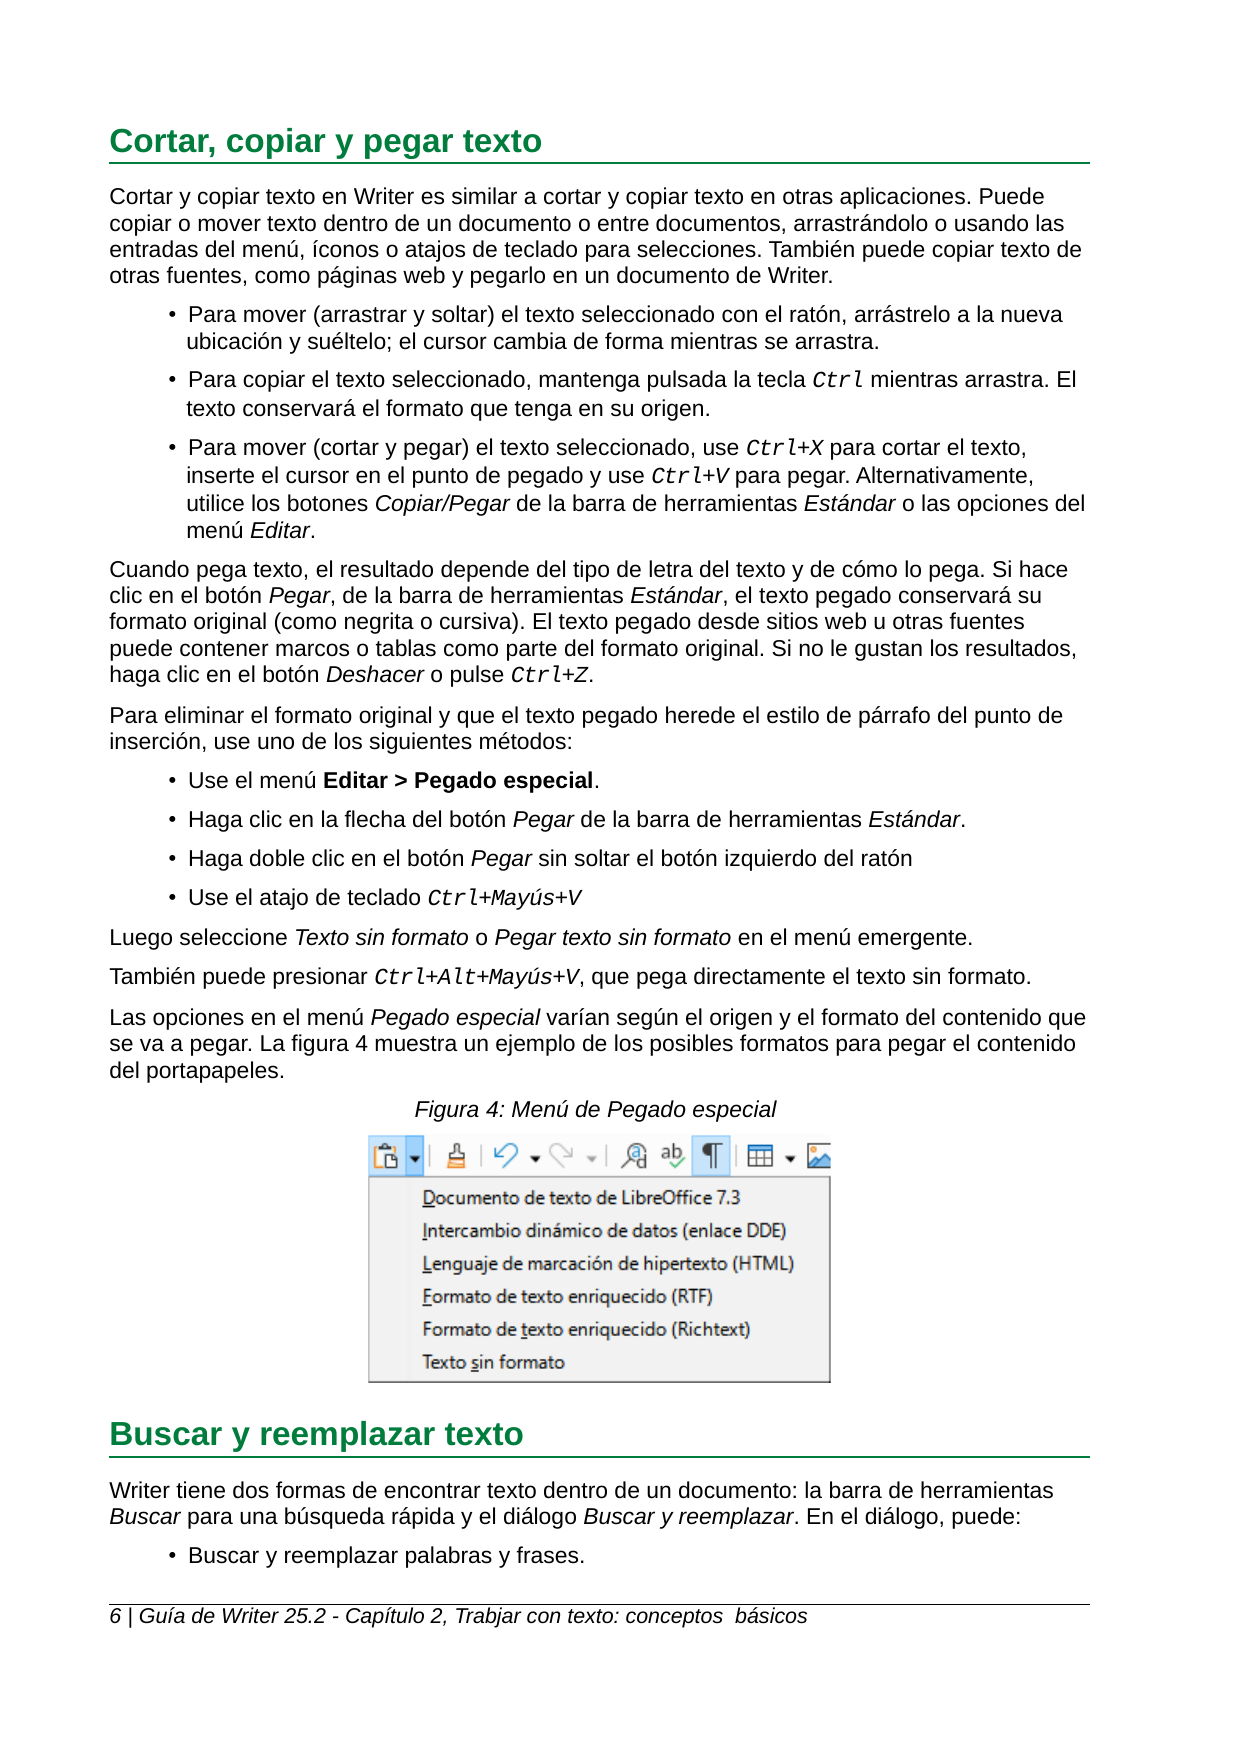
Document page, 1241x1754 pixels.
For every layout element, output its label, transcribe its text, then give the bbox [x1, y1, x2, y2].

text También puede presionar Ctrl+Alt+Mayús+V, que pega directamente el texto sin formato. [109, 963, 1090, 992]
list Use el menú Editar > Pegado especial. [168, 767, 1090, 793]
list Haga clic en la flecha del botón Pegar de la barra de herramientas Estándar. [168, 806, 1090, 832]
text Cuando pega texto, el resultado depende del tipo de letra del texto y de cómo lo pega. Si hace clic en el botón Pegar, de la barra de herramientas Estándar, el texto pegado conservará su formato original (como negrita o cursiva). El texto pegado desde sitios web u otras fuentes puede contener marcos o tablas como parte del formato original. Si no le gustan los resultados, haga clic en el botón Deshacer o pulse Ctrl+Z. [109, 556, 1090, 689]
list Writer tiene dos formas de encontrar texto dentro de un documento: la barra de herramientas Buscar para una búsqueda rápida y el diálogo Buscar y reemplazar. En el diálogo, puede: [109, 1477, 1090, 1529]
picture [368, 1134, 831, 1383]
subtitle Buscar y reemplazar texto [109, 1414, 1090, 1456]
list Cortar y copiar texto en Writer es similar a cortar y copiar texto en otras aplicaciones. Puede copiar o mover texto dentro de un documento o entre documentos, arrastrándolo o usando las entradas del menú, íconos o atajos de teclado para selecciones. También puede copiar texto de otras fuentes, como páginas web y pegarlo en un documento de Writer. [109, 183, 1090, 289]
text Las opciones en el menú Pegado especial varían según el origen y el formato del contenido que se va a pegar. La figura 4 muestra un ejemplo de los posibles formatos para pegar el contenido del portapapeles. [109, 1004, 1090, 1083]
list Buscar y reemplazar palabras y frases. [168, 1542, 1090, 1568]
list Para mover (arrastrar y soltar) el texto seleccionado con el ratón, arrástrelo a la nueva ubicación y suéltelo; el cursor cambia de forma mientras se arrastra. [168, 301, 1090, 354]
list Para copiar el texto seleccionado, mantenga pulsada la tecla Ctrl mientras arrastra. El texto conservará el formato que tenga en su origen. [168, 366, 1090, 421]
list Para eliminar el formato original y que el texto pegado herede el estilo de párrafo del punto de inserción, use uno de los siguientes métodos: [109, 702, 1090, 754]
list Para mover (cortar y pegar) el texto seleccionado, use Ctrl+X para cortar el texto, inserte el cursor en el punto de pegado y use Ctrl+V para pegar. Alternativamente, utilice los botones Copiar/Pegar de la barra de herramientas Estándar o las opciones del menú Editar. [168, 434, 1090, 543]
text Luego seleccione Texto sin formato o Pegar texto sin formato en el menú emergente. [109, 924, 1090, 951]
text Figura 4: Menú de Pegado especial [368, 1096, 831, 1122]
list Haga doble clic en el botón Pegar sin soltar el botón izquierdo del ratón [168, 845, 1090, 871]
subtitle Cortar, copiar y pegar texto [109, 121, 1090, 162]
list Use el atajo de teclado Ctrl+Mayús+V [168, 883, 1090, 912]
